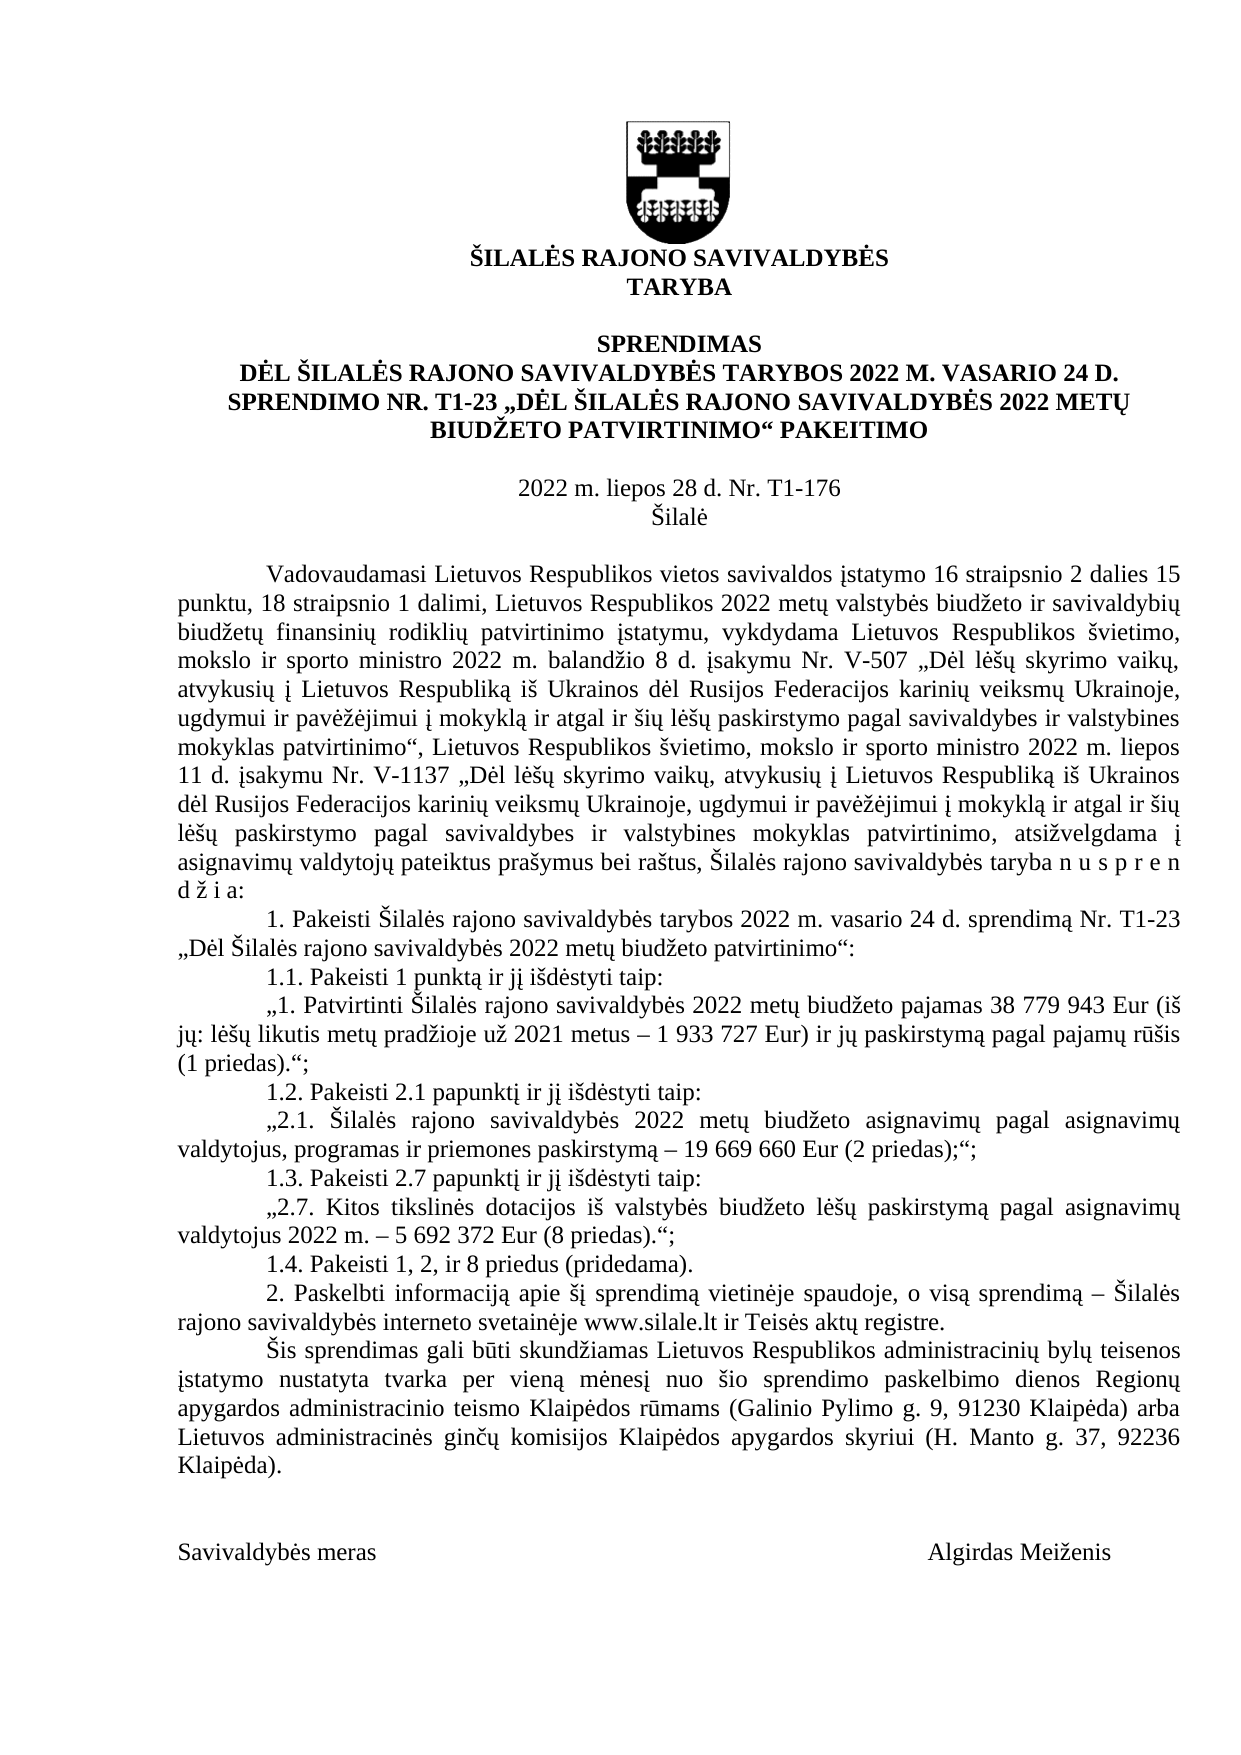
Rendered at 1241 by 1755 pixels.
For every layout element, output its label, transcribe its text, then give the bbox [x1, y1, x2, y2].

text 1. Pakeisti Šilalės rajono savivaldybės tarybos 2022 m. vasario 24 d. sprendimą Nr. T1-23 „Dėl Šilalės rajono savivaldybės 2022 metų biudžeto patvirtinimo“: [177, 904, 1181, 962]
text SPRENDIMAS [177, 329, 1181, 358]
text 1.3. Pakeisti 2.7 papunktį ir jį išdėstyti taip: [177, 1163, 1181, 1192]
text „2.1. Šilalės rajono savivaldybės 2022 metų biudžeto asignavimų pagal asignavimų valdytojus, programas ir priemones paskirstymą – 19 669 660 Eur (2 priedas);“; [177, 1106, 1181, 1163]
text TARYBA [177, 272, 1181, 301]
text 1.2. Pakeisti 2.1 papunktį ir jį išdėstyti taip: [177, 1077, 1181, 1106]
text DĖL ŠILALĖS RAJONO SAVIVALDYBĖS TARYBOS 2022 M. VASARIO 24 D. SPRENDIMO NR. T1-23 „DĖL ŠILALĖS RAJONO SAVIVALDYBĖS 2022 METŲ BIUDŽETO PATVIRTINIMO“ PAKEITIMO [177, 358, 1181, 444]
text Šis sprendimas gali būti skundžiamas Lietuvos Respublikos administracinių bylų teisenos įstatymo nustatyta tvarka per vieną mėnesį nuo šio sprendimo paskelbimo dienos Regionų apygardos administracinio teismo Klaipėdos rūmams (Galinio Pylimo g. 9, 91230 Klaipėda) arba Lietuvos administracinės ginčų komisijos Klaipėdos apygardos skyriui (H. Manto g. 37, 92236 Klaipėda). [177, 1336, 1181, 1479]
text Savivaldybės meras Algirdas Meiženis [177, 1537, 1181, 1566]
text Šilalė [177, 502, 1181, 531]
text Vadovaudamasi Lietuvos Respublikos vietos savivaldos įstatymo 16 straipsnio 2 dalies 15 punktu, 18 straipsnio 1 dalimi, Lietuvos Respublikos 2022 metų valstybės biudžeto ir savivaldybių biudžetų finansinių rodiklių patvirtinimo įstatymu, vykdydama Lietuvos Respublikos švietimo, mokslo ir sporto ministro 2022 m. balandžio 8 d. įsakymu Nr. V-507 „Dėl lėšų skyrimo vaikų, atvykusių į Lietuvos Respubliką iš Ukrainos dėl Rusijos Federacijos karinių veiksmų Ukrainoje, ugdymui ir pavėžėjimui į mokyklą ir atgal ir šių lėšų paskirstymo pagal savivaldybes ir valstybines mokyklas patvirtinimo“, Lietuvos Respublikos švietimo, mokslo ir sporto ministro 2022 m. liepos 11 d. įsakymu Nr. V-1137 „Dėl lėšų skyrimo vaikų, atvykusių į Lietuvos Respubliką iš Ukrainos dėl Rusijos Federacijos karinių veiksmų Ukrainoje, ugdymui ir pavėžėjimui į mokyklą ir atgal ir šių lėšų paskirstymo pagal savivaldybes ir valstybines mokyklas patvirtinimo, atsižvelgdama į asignavimų valdytojų pateiktus prašymus bei raštus, Šilalės rajono savivaldybės taryba n u s p r e n d ž i a: [177, 559, 1181, 904]
text „1. Patvirtinti Šilalės rajono savivaldybės 2022 metų biudžeto pajamas 38 779 943 Eur (iš jų: lėšų likutis metų pradžioje už 2021 metus – 1 933 727 Eur) ir jų paskirstymą pagal pajamų rūšis (1 priedas).“; [177, 991, 1181, 1077]
text „2.7. Kitos tikslinės dotacijos iš valstybės biudžeto lėšų paskirstymą pagal asignavimų valdytojus 2022 m. – 5 692 372 Eur (8 priedas).“; [177, 1192, 1181, 1249]
text 1.1. Pakeisti 1 punktą ir jį išdėstyti taip: [177, 962, 1181, 991]
text ŠILALĖS RAJONO SAVIVALDYBĖS [177, 243, 1181, 272]
text 2. Paskelbti informaciją apie šį sprendimą vietinėje spaudoje, o visą sprendimą – Šilalės rajono savivaldybės interneto svetainėje www.silale.lt ir Teisės aktų registre. [177, 1278, 1181, 1336]
text 1.4. Pakeisti 1, 2, ir 8 priedus (pridedama). [177, 1249, 1181, 1278]
text 2022 m. liepos 28 d. Nr. T1-176 [177, 473, 1181, 502]
